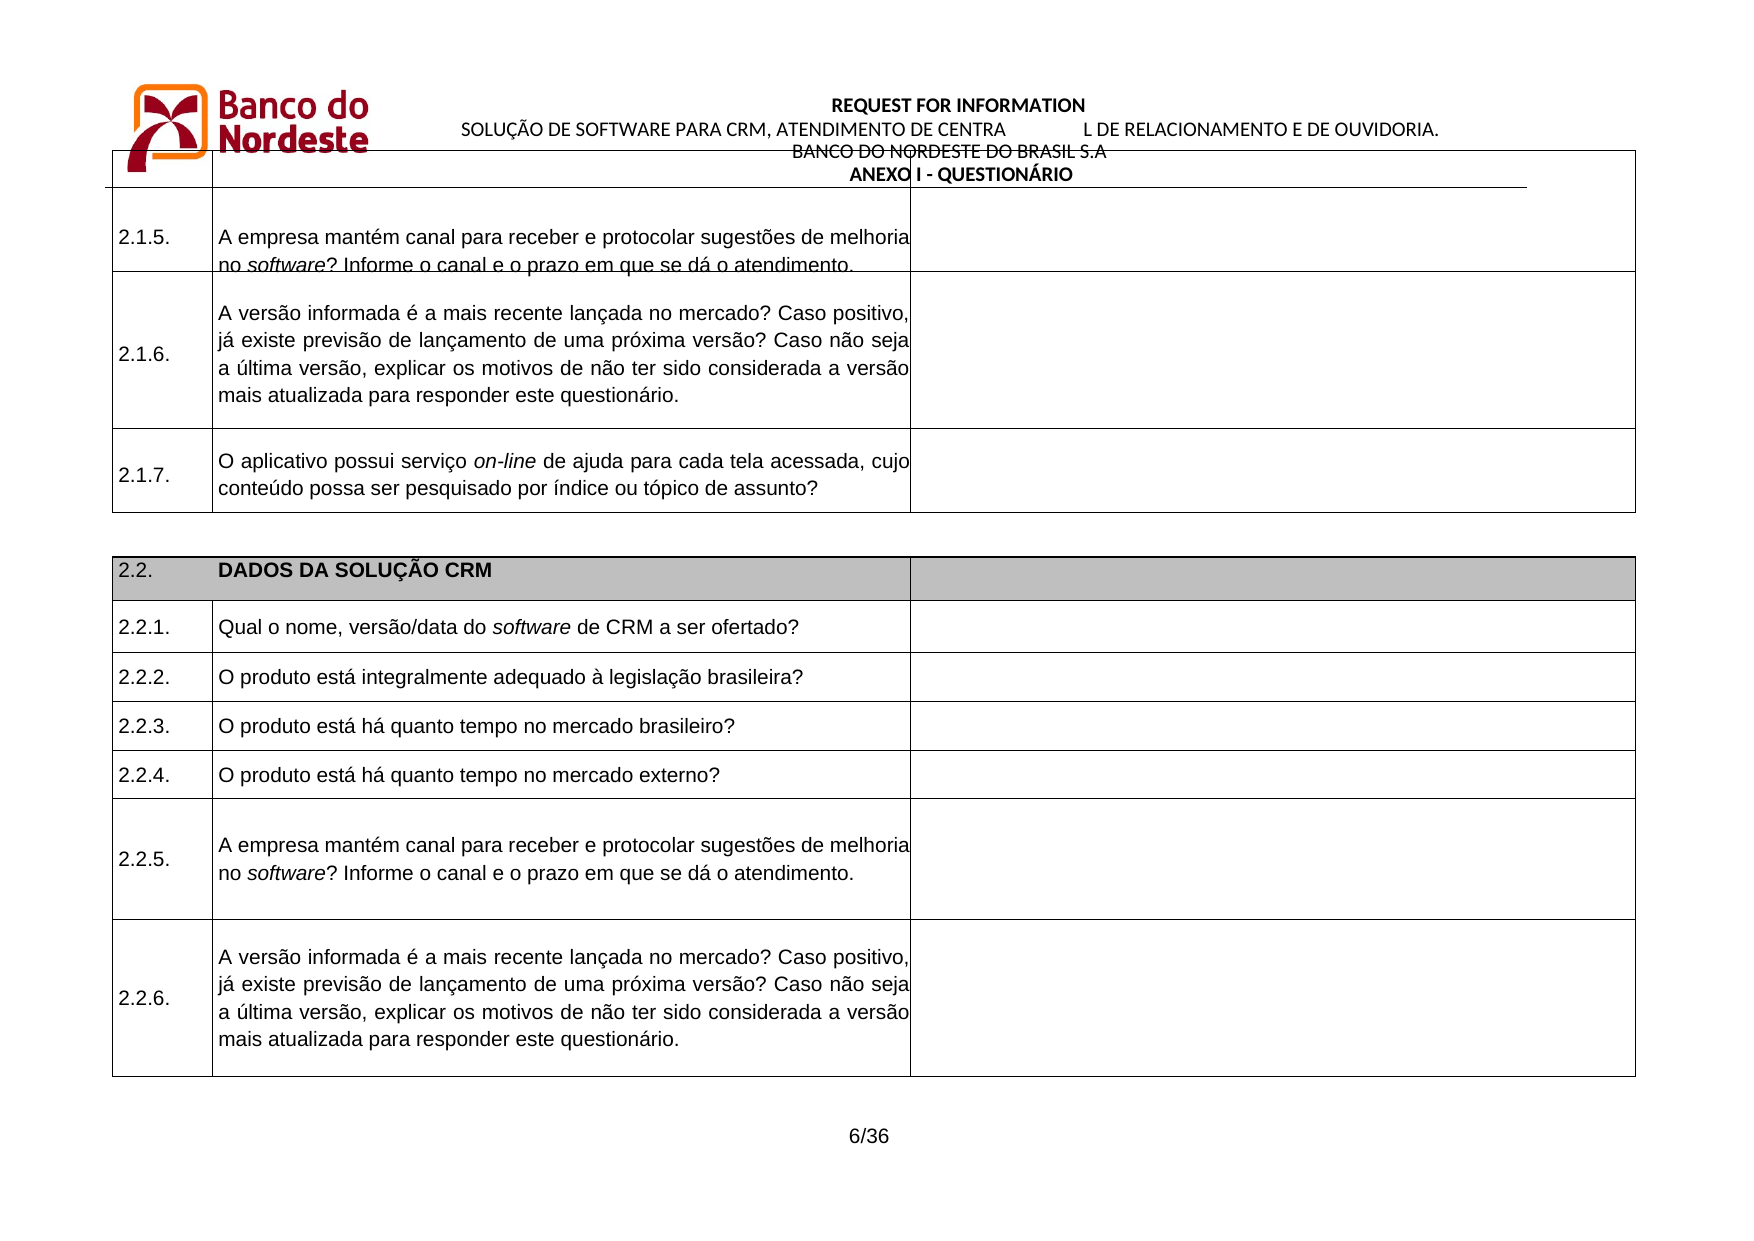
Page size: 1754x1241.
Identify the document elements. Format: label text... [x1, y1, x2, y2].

table_cell [911, 429, 1635, 512]
table_cell 2.1.5. [113, 151, 212, 271]
table_cell 2.2.5. [113, 799, 212, 919]
table_cell O produto está integralmente adequado à legislação brasileira? [213, 653, 910, 701]
table_cell 2.2.2. [113, 653, 212, 701]
table_cell 2.1.6. [113, 272, 212, 427]
table_cell O aplicativo possui serviço on-line de ajuda para cada tela acessada, cujo conteúdo possa ser pesquisado por índice ou tópico de assunto? [213, 429, 910, 512]
table_header DADOS DA SOLUÇÃO CRM [212, 558, 910, 600]
table_cell A empresa mantém canal para receber e protocolar sugestões de melhoria no software? Informe o canal e o prazo em que se dá o atendimento. [213, 799, 910, 919]
table_cell A versão informada é a mais recente lançada no mercado? Caso positivo, já existe previsão de lançamento de uma próxima versão? Caso não seja a última versão, explicar os motivos de não ter sido considerada a versão mais atualizada para responder este questionário. [213, 920, 910, 1076]
table_header 2.2. [113, 558, 212, 600]
table_cell [911, 653, 1635, 701]
table_cell A versão informada é a mais recente lançada no mercado? Caso positivo, já existe previsão de lançamento de uma próxima versão? Caso não seja a última versão, explicar os motivos de não ter sido considerada a versão mais atualizada para responder este questionário. [213, 272, 910, 427]
table_cell 2.2.3. [113, 702, 212, 749]
table_cell 2.2.4. [113, 751, 212, 798]
table_cell 2.2.6. [113, 920, 212, 1076]
table_cell O produto está há quanto tempo no mercado brasileiro? [213, 702, 910, 749]
table_cell [911, 272, 1635, 427]
table_cell A empresa mantém canal para receber e protocolar sugestões de melhoria no software? Informe o canal e o prazo em que se dá o atendimento. [213, 151, 910, 271]
picture [117, 73, 375, 150]
table_cell [911, 751, 1635, 798]
table_cell [911, 601, 1635, 652]
table_header [911, 558, 1635, 600]
table_cell [911, 799, 1635, 919]
table_cell 2.2.1. [113, 601, 212, 652]
table_cell 2.1.7. [113, 429, 212, 512]
table_cell [911, 702, 1635, 749]
table_cell O produto está há quanto tempo no mercado externo? [213, 751, 910, 798]
table_cell Qual o nome, versão/data do software de CRM a ser ofertado? [213, 601, 910, 652]
table_cell [911, 920, 1635, 1076]
table_cell [911, 151, 1635, 271]
